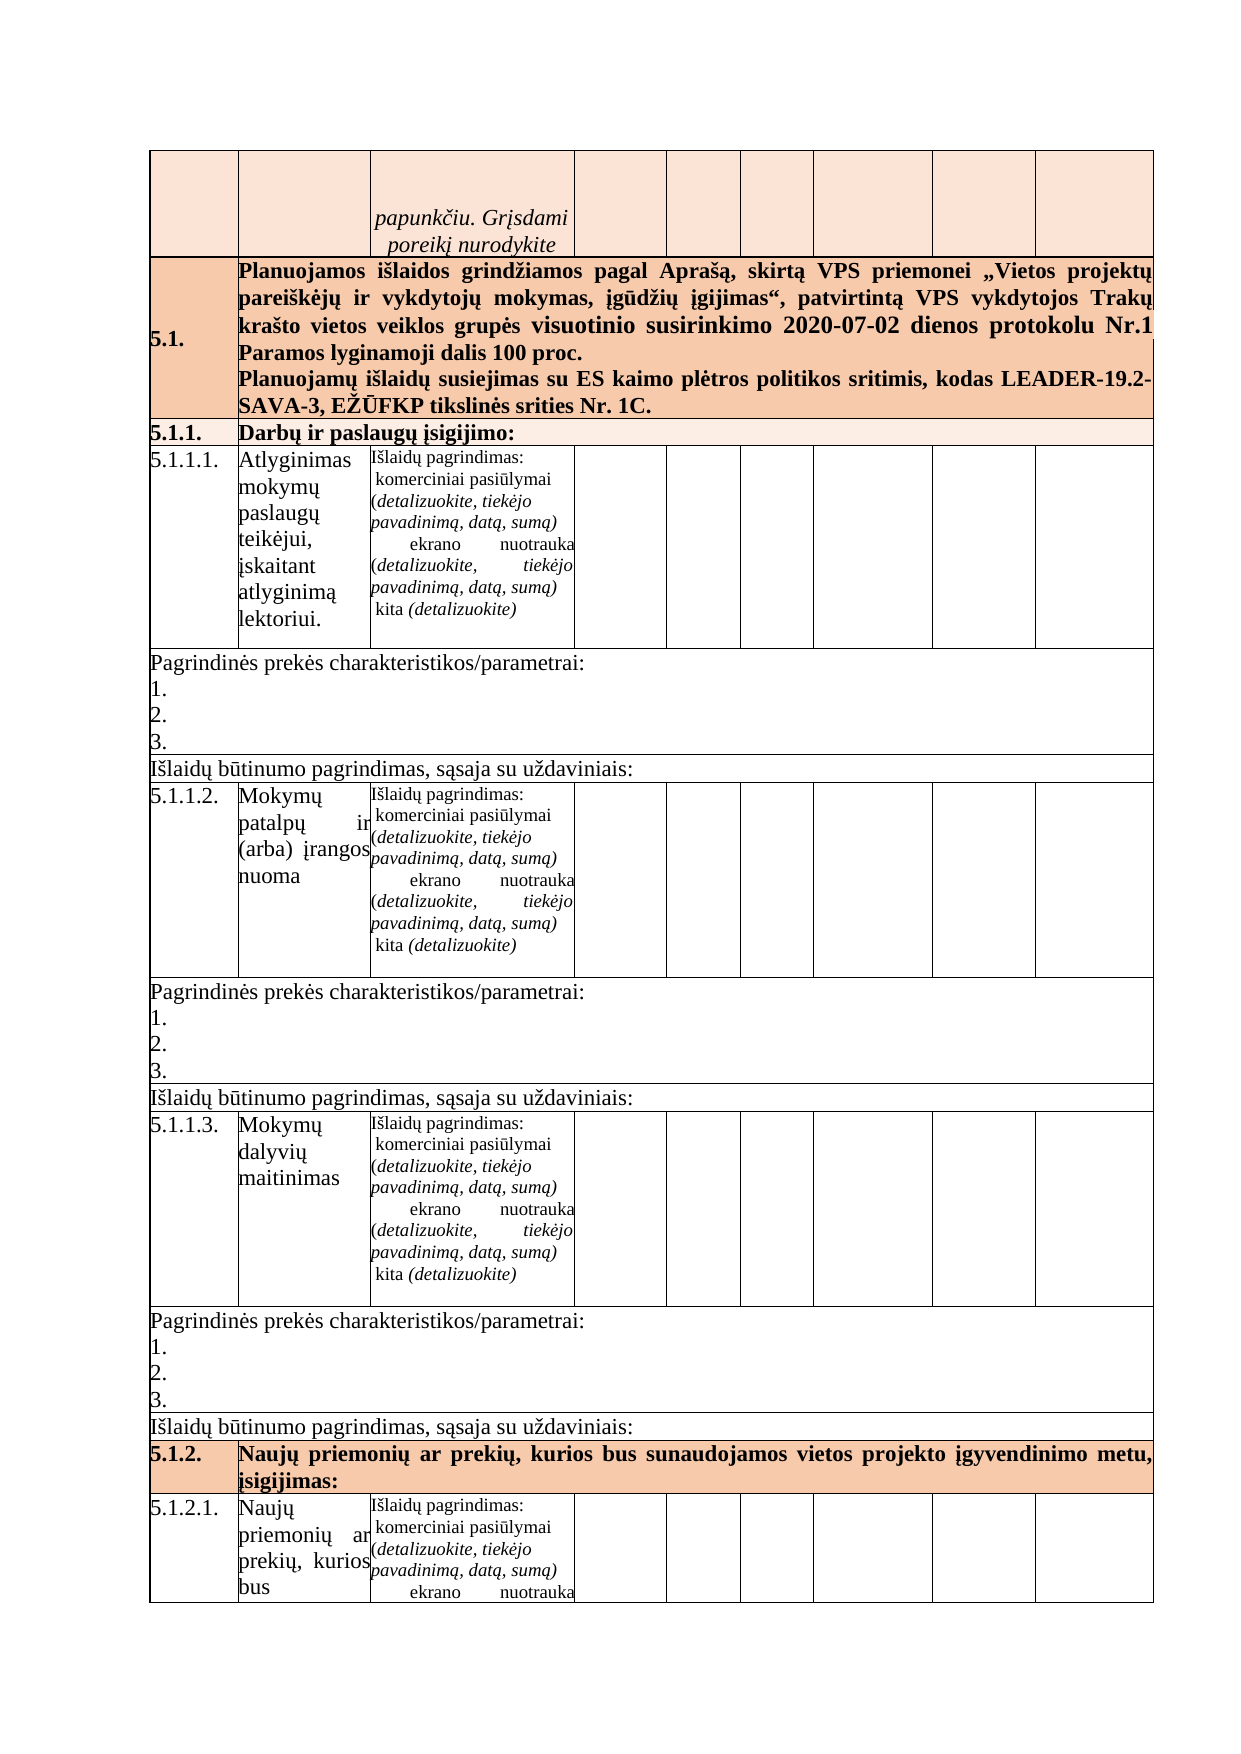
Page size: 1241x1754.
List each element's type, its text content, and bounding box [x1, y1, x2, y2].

table_cell Darbų ir paslaugų įsigijimo: [239, 419, 1153, 445]
table_cell Pagrindinės prekės charakteristikos/parametrai: 1. 2. 3. [151, 978, 1153, 1083]
table_cell Mokymų dalyvių maitinimas [239, 1112, 370, 1306]
table_cell 5.1.1.2. [151, 783, 238, 977]
table_cell [741, 1494, 813, 1602]
table_cell [151, 151, 238, 256]
table_cell [1036, 446, 1153, 648]
table_cell Naujų priemonių ar prekių, kurios bus sunaudojamos vietos projekto įgyvendinimo metu, įsigijimas: [239, 1441, 1153, 1493]
table_cell 5.1.1.3. [151, 1112, 238, 1306]
table_cell [667, 151, 740, 256]
table_cell [1036, 151, 1153, 256]
table_cell [933, 151, 1035, 256]
table_cell [814, 1112, 932, 1306]
table_cell Išlaidų pagrindimas: komerciniai pasiūlymai (detalizuokite, tiekėjo pavadinimą, datą, sumą) ekrano nuotrauka (detalizuokite, tiekėjo pavadinimą, datą, sumą) kita (detalizuokite) [371, 783, 574, 977]
table_cell Pagrindinės prekės charakteristikos/parametrai: 1. 2. 3. [151, 1307, 1153, 1412]
table_cell Pagrindinės prekės charakteristikos/parametrai: 1. 2. 3. [151, 649, 1153, 754]
table_cell 5.1.2. [151, 1441, 238, 1493]
table_cell Planuojamos išlaidos grindžiamos pagal Aprašą, skirtą VPS priemonei „Vietos projektų pareiškėjų ir vykdytojų mokymas, įgūdžių įgijimas“, patvirtintą VPS vykdytojos Trakų krašto vietos veiklos grupės visuotinio susirinkimo 2020-07-02 dienos protokolu Nr.1 Paramos lyginamoji dalis 100 proc. Planuojamų išlaidų susiejimas su ES kaimo plėtros politikos sritimis, kodas LEADER-19.2-SAVA-3, EŽŪFKP tikslinės srities Nr. 1C. [239, 258, 1153, 418]
table_cell [667, 446, 740, 648]
table_cell [1036, 1494, 1153, 1602]
table_cell [239, 151, 370, 256]
table_cell [933, 446, 1035, 648]
table_cell [1036, 1112, 1153, 1306]
table_cell [933, 783, 1035, 977]
table_cell [741, 1112, 813, 1306]
table_cell [814, 1494, 932, 1602]
table_cell Atlyginimas mokymų paslaugų teikėjui, įskaitant atlyginimą lektoriui. [239, 446, 370, 648]
table_cell [814, 783, 932, 977]
table_cell [933, 1112, 1035, 1306]
table_cell Išlaidų pagrindimas: komerciniai pasiūlymai (detalizuokite, tiekėjo pavadinimą, datą, sumą) ekrano nuotrauka [371, 1494, 574, 1602]
table_cell [741, 151, 813, 256]
table_cell [575, 783, 666, 977]
table_cell [814, 151, 932, 256]
table_cell 5.1. [151, 258, 238, 418]
table_cell [814, 446, 932, 648]
table_cell Naujų priemonių ar prekių, kurios bus [239, 1494, 370, 1602]
table_cell [933, 1494, 1035, 1602]
table_cell [667, 1112, 740, 1306]
table_cell [575, 151, 666, 256]
table_cell 5.1.1.1. [151, 446, 238, 648]
table_cell [575, 446, 666, 648]
table_cell [667, 783, 740, 977]
table_cell Išlaidų būtinumo pagrindimas, sąsaja su uždaviniais: [151, 755, 1153, 782]
table_cell Mokymų patalpų ir (arba) įrangos nuoma [239, 783, 370, 977]
table_cell Išlaidų pagrindimas: komerciniai pasiūlymai (detalizuokite, tiekėjo pavadinimą, datą, sumą) ekrano nuotrauka (detalizuokite, tiekėjo pavadinimą, datą, sumą) kita (detalizuokite) [371, 1112, 574, 1306]
table_cell Išlaidų būtinumo pagrindimas, sąsaja su uždaviniais: [151, 1413, 1153, 1439]
table_cell 5.1.2.1. [151, 1494, 238, 1602]
table_cell Planuojamų išlaidų kainos pagrindimas Grįsdami poreikį vadovaukitės Vietos projektų administravimo taisyklių 24.6 papunkčiu, išskyrus savanorišką darbą. Savanoriško darbo atveju, planuojamų išlaidų dydį grįskite vadovaudamiesi minėtų taisyklių 32.5 papunkčiu. Grįsdami poreikį nurodykite pagrindinius išlaidų parametrus [371, 151, 574, 256]
table_cell [1036, 783, 1153, 977]
table_cell Išlaidų pagrindimas: komerciniai pasiūlymai (detalizuokite, tiekėjo pavadinimą, datą, sumą) ekrano nuotrauka (detalizuokite, tiekėjo pavadinimą, datą, sumą) kita (detalizuokite) [371, 446, 574, 648]
table_cell 5.1.1. [151, 419, 238, 445]
table_cell [667, 1494, 740, 1602]
table_cell Išlaidų būtinumo pagrindimas, sąsaja su uždaviniais: [151, 1084, 1153, 1111]
table_cell [575, 1112, 666, 1306]
table_cell [741, 783, 813, 977]
table_cell [741, 446, 813, 648]
table_cell [575, 1494, 666, 1602]
